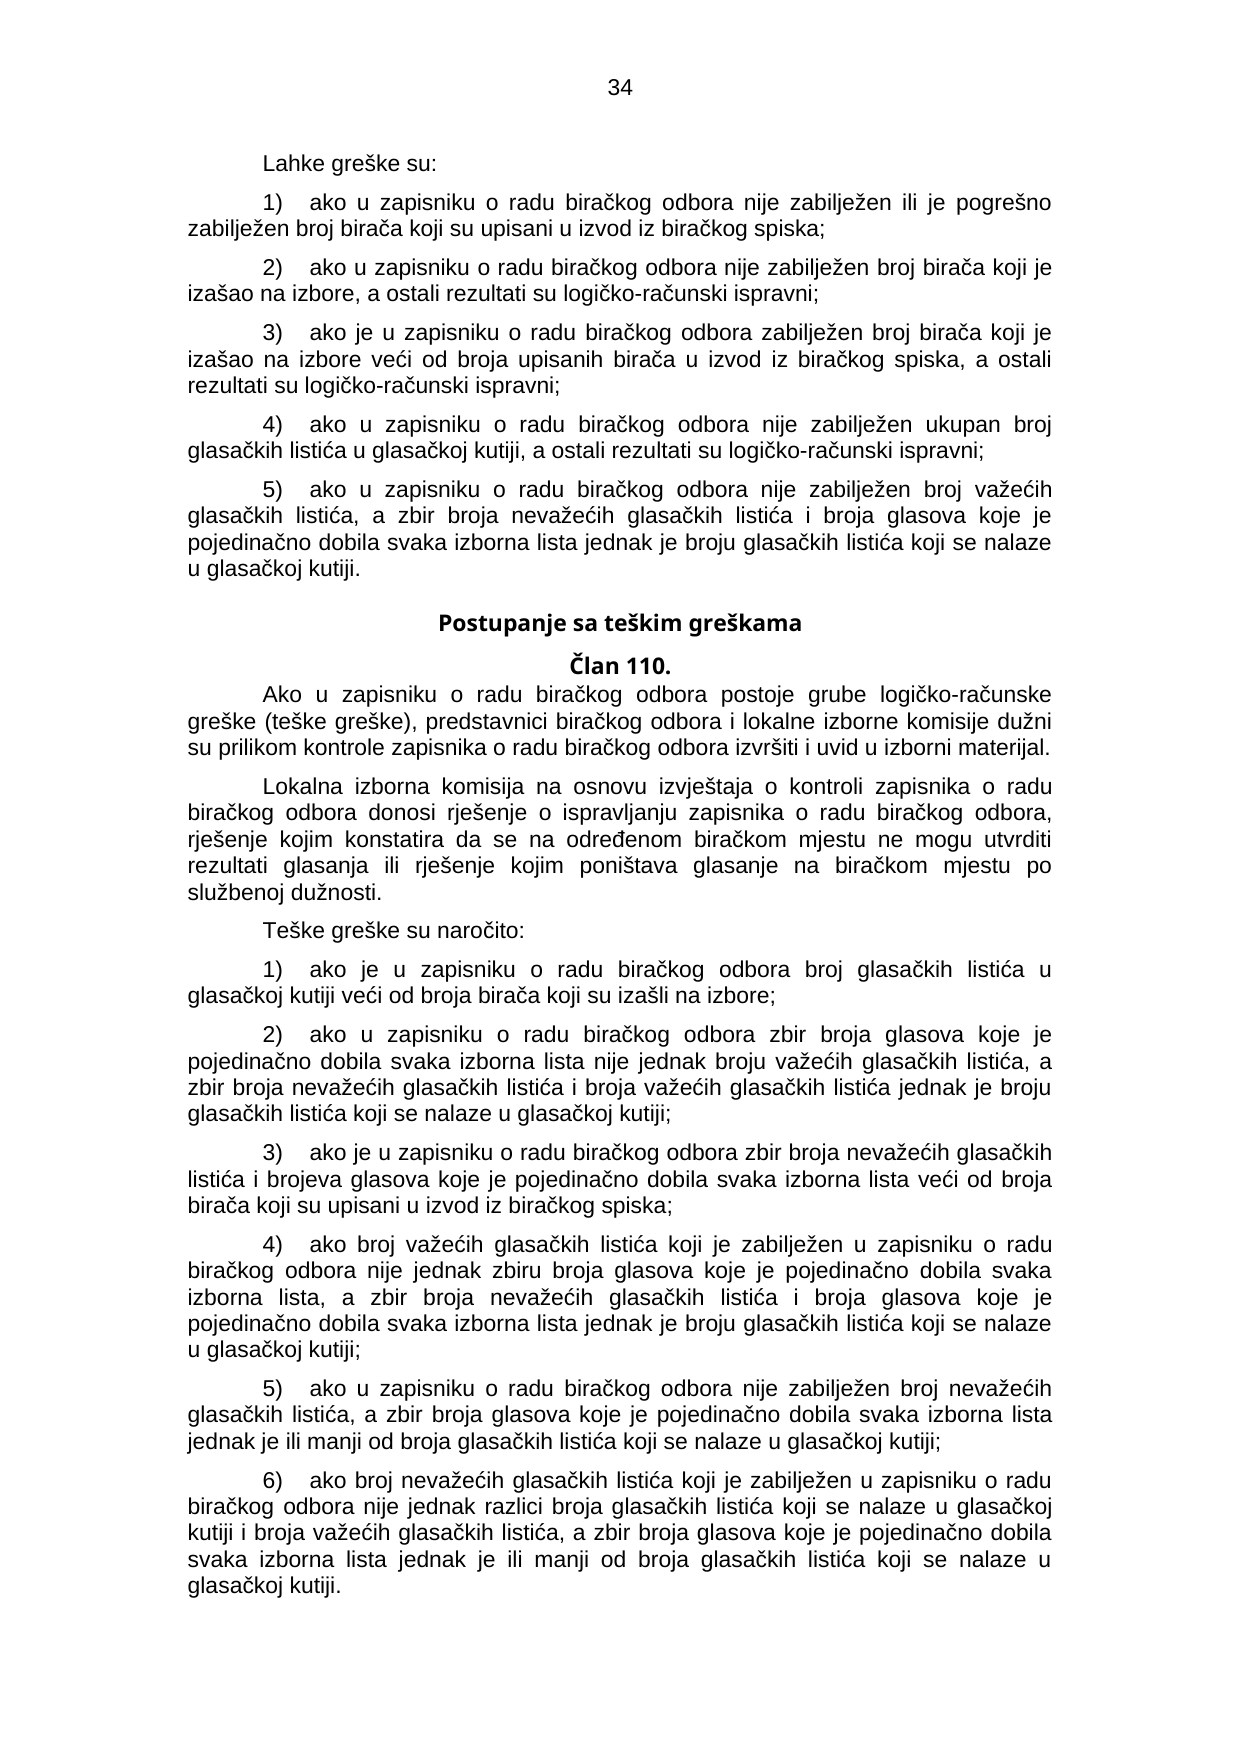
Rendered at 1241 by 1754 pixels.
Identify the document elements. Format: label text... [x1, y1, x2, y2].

text 5) ako u zapisniku o radu biračkog odbora nije zabilježen broj važećih glasačkih listića, a zbir broja nevažećih glasačkih listića i broja glasova koje je pojedinačno dobila svaka izborna lista jednak je broju glasačkih listića koji se nalaze u glasačkoj kutiji. [187, 476, 1053, 581]
text 2) ako u zapisniku o radu biračkog odbora nije zabilježen broj birača koji je izašao na izbore, a ostali rezultati su logičko-računski ispravni; [187, 254, 1053, 307]
text Lahke greške su: [187, 150, 1053, 176]
text 1) ako u zapisniku o radu biračkog odbora nije zabilježen ili je pogrešno zabilježen broj birača koji su upisani u izvod iz biračkog spiska; [187, 189, 1053, 242]
text 3) ako je u zapisniku o radu biračkog odbora zabilježen broj birača koji je izašao na izbore veći od broja upisanih birača u izvod iz biračkog spiska, a ostali rezultati su logičko-računski ispravni; [187, 319, 1053, 398]
text Teške greške su naročito: [187, 917, 1053, 944]
text Ako u zapisniku o radu biračkog odbora postoje grube logičko-računske greške (teške greške), predstavnici biračkog odbora i lokalne izborne komisije dužni su prilikom kontrole zapisnika o radu biračkog odbora izvršiti i uvid u izborni materijal. [187, 681, 1053, 761]
text 2) ako u zapisniku o radu biračkog odbora zbir broja glasova koje je pojedinačno dobila svaka izborna lista nije jednak broju važećih glasačkih listića, a zbir broja nevažećih glasačkih listića i broja važećih glasačkih listića jednak je broju glasačkih listića koji se nalaze u glasačkoj kutiji; [187, 1021, 1053, 1127]
text Lokalna izborna komisija na osnovu izvještaja o kontroli zapisnika o radu biračkog odbora donosi rješenje o ispravljanju zapisnika o radu biračkog odbora, rješenje kojim konstatira da se na određenom biračkom mjestu ne mogu utvrditi rezultati glasanja ili rješenje kojim poništava glasanje na biračkom mjestu po službenoj dužnosti. [187, 773, 1053, 905]
text Član 110. [262, 650, 978, 681]
text Postupanje sa teškim greškama [262, 606, 978, 638]
text 6) ako broj nevažećih glasačkih listića koji je zabilježen u zapisniku o radu biračkog odbora nije jednak razlici broja glasačkih listića koji se nalaze u glasačkoj kutiji i broja važećih glasačkih listića, a zbir broja glasova koje je pojedinačno dobila svaka izborna lista jednak je ili manji od broja glasačkih listića koji se nalaze u glasačkoj kutiji. [187, 1467, 1053, 1598]
text 1) ako je u zapisniku o radu biračkog odbora broj glasačkih listića u glasačkoj kutiji veći od broja birača koji su izašli na izbore; [187, 956, 1053, 1009]
text 4) ako u zapisniku o radu biračkog odbora nije zabilježen ukupan broj glasačkih listića u glasačkoj kutiji, a ostali rezultati su logičko-računski ispravni; [187, 411, 1053, 463]
text 3) ako je u zapisniku o radu biračkog odbora zbir broja nevažećih glasačkih listića i brojeva glasova koje je pojedinačno dobila svaka izborna lista veći od broja birača koji su upisani u izvod iz biračkog spiska; [187, 1139, 1053, 1218]
text 5) ako u zapisniku o radu biračkog odbora nije zabilježen broj nevažećih glasačkih listića, a zbir broja glasova koje je pojedinačno dobila svaka izborna lista jednak je ili manji od broja glasačkih listića koji se nalaze u glasačkoj kutiji; [187, 1375, 1053, 1454]
text 4) ako broj važećih glasačkih listića koji je zabilježen u zapisniku o radu biračkog odbora nije jednak zbiru broja glasova koje je pojedinačno dobila svaka izborna lista, a zbir broja nevažećih glasačkih listića i broja glasova koje je pojedinačno dobila svaka izborna lista jednak je broju glasačkih listića koji se nalaze u glasačkoj kutiji; [187, 1231, 1053, 1363]
